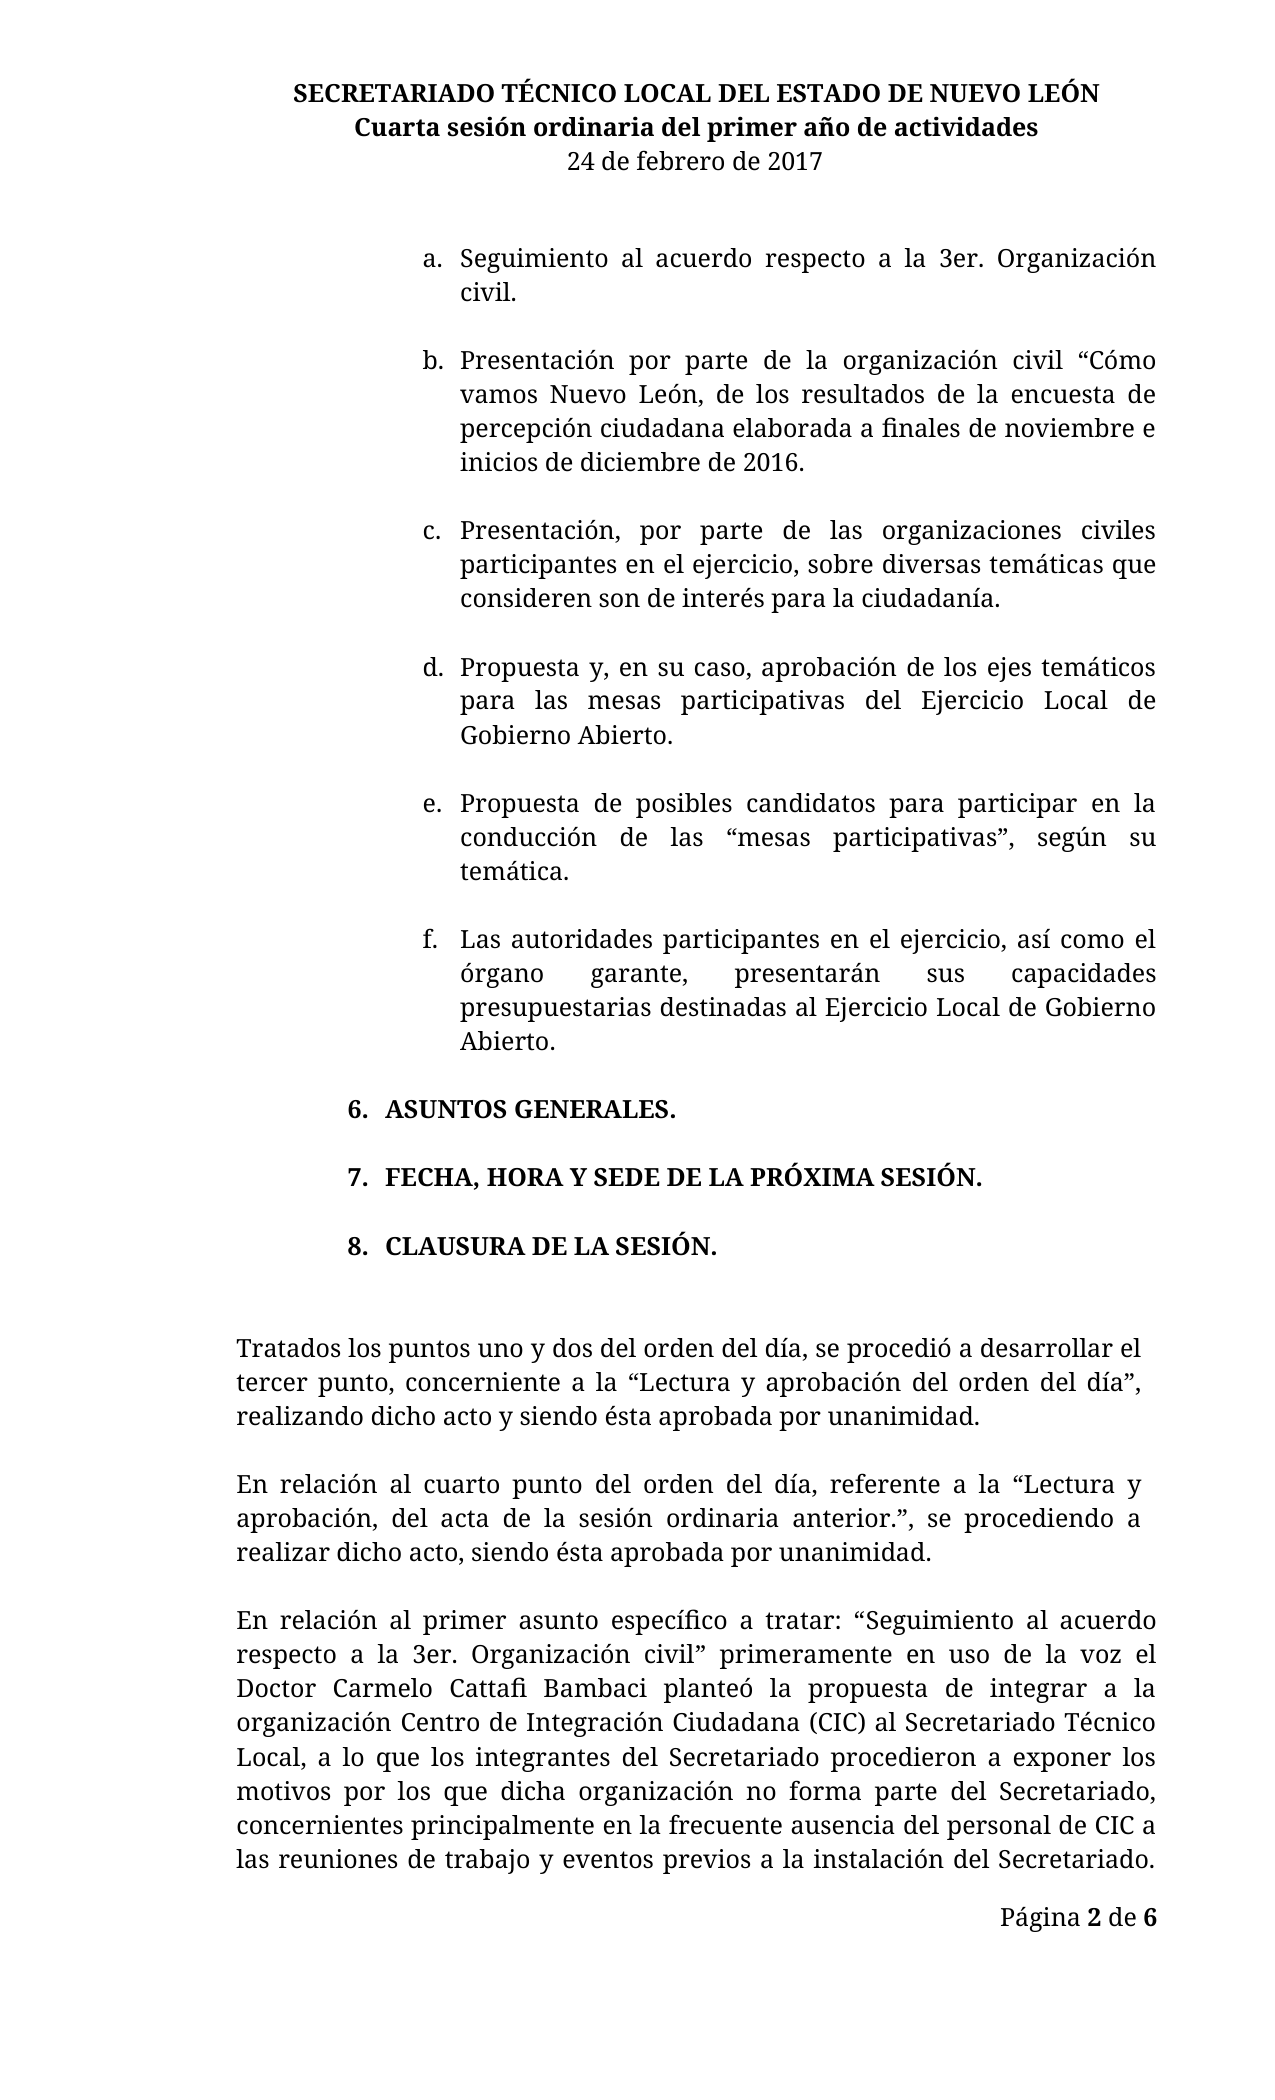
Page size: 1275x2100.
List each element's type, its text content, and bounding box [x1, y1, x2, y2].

list Presentación por parte de la organización civil “Cómo vamos Nuevo León, de los resultados de la encuesta de percepción ciudadana elaborada a finales de noviembre e inicios de diciembre de 2016. [422, 343, 1157, 479]
text Tratados los puntos uno y dos del orden del día, se procedió a desarrollar el tercer punto, concerniente a la “Lectura y aprobación del orden del día”, realizando dicho acto y siendo ésta aprobada por unanimidad. [236, 1330, 1142, 1433]
list FECHA, HORA Y SEDE DE LA PRÓXIMA SESIÓN. [347, 1160, 1157, 1194]
list ASUNTOS GENERALES. [347, 1092, 1157, 1126]
list CLAUSURA DE LA SESIÓN. [347, 1228, 1157, 1262]
text En relación al cuarto punto del orden del día, referente a la “Lectura y aprobación, del acta de la sesión ordinaria anterior.”, se procediendo a realizar dicho acto, siendo ésta aprobada por unanimidad. [236, 1467, 1142, 1569]
list Las autoridades participantes en el ejercicio, así como el órgano garante, presentarán sus capacidades presupuestarias destinadas al Ejercicio Local de Gobierno Abierto. [422, 922, 1157, 1058]
list Propuesta de posibles candidatos para participar en la conducción de las “mesas participativas”, según su temática. [422, 785, 1157, 888]
list Seguimiento al acuerdo respecto a la 3er. Organización civil. [422, 240, 1157, 308]
list Propuesta y, en su caso, aprobación de los ejes temáticos para las mesas participativas del Ejercicio Local de Gobierno Abierto. [422, 649, 1157, 751]
text En relación al primer asunto específico a tratar: “Seguimiento al acuerdo respecto a la 3er. Organización civil” primeramente en uso de la voz el Doctor Carmelo Cattafi Bambaci planteó la propuesta de integrar a la organización Centro de Integración Ciudadana (CIC) al Secretariado Técnico Local, a lo que los integrantes del Secretariado procedieron a exponer los motivos por los que dicha organización no forma parte del Secretariado, concernientes principalmente en la frecuente ausencia del personal de CIC a las reuniones de trabajo y eventos previos a la instalación del Secretariado. [236, 1603, 1157, 1875]
list Presentación, por parte de las organizaciones civiles participantes en el ejercicio, sobre diversas temáticas que consideren son de interés para la ciudadanía. [422, 513, 1157, 615]
